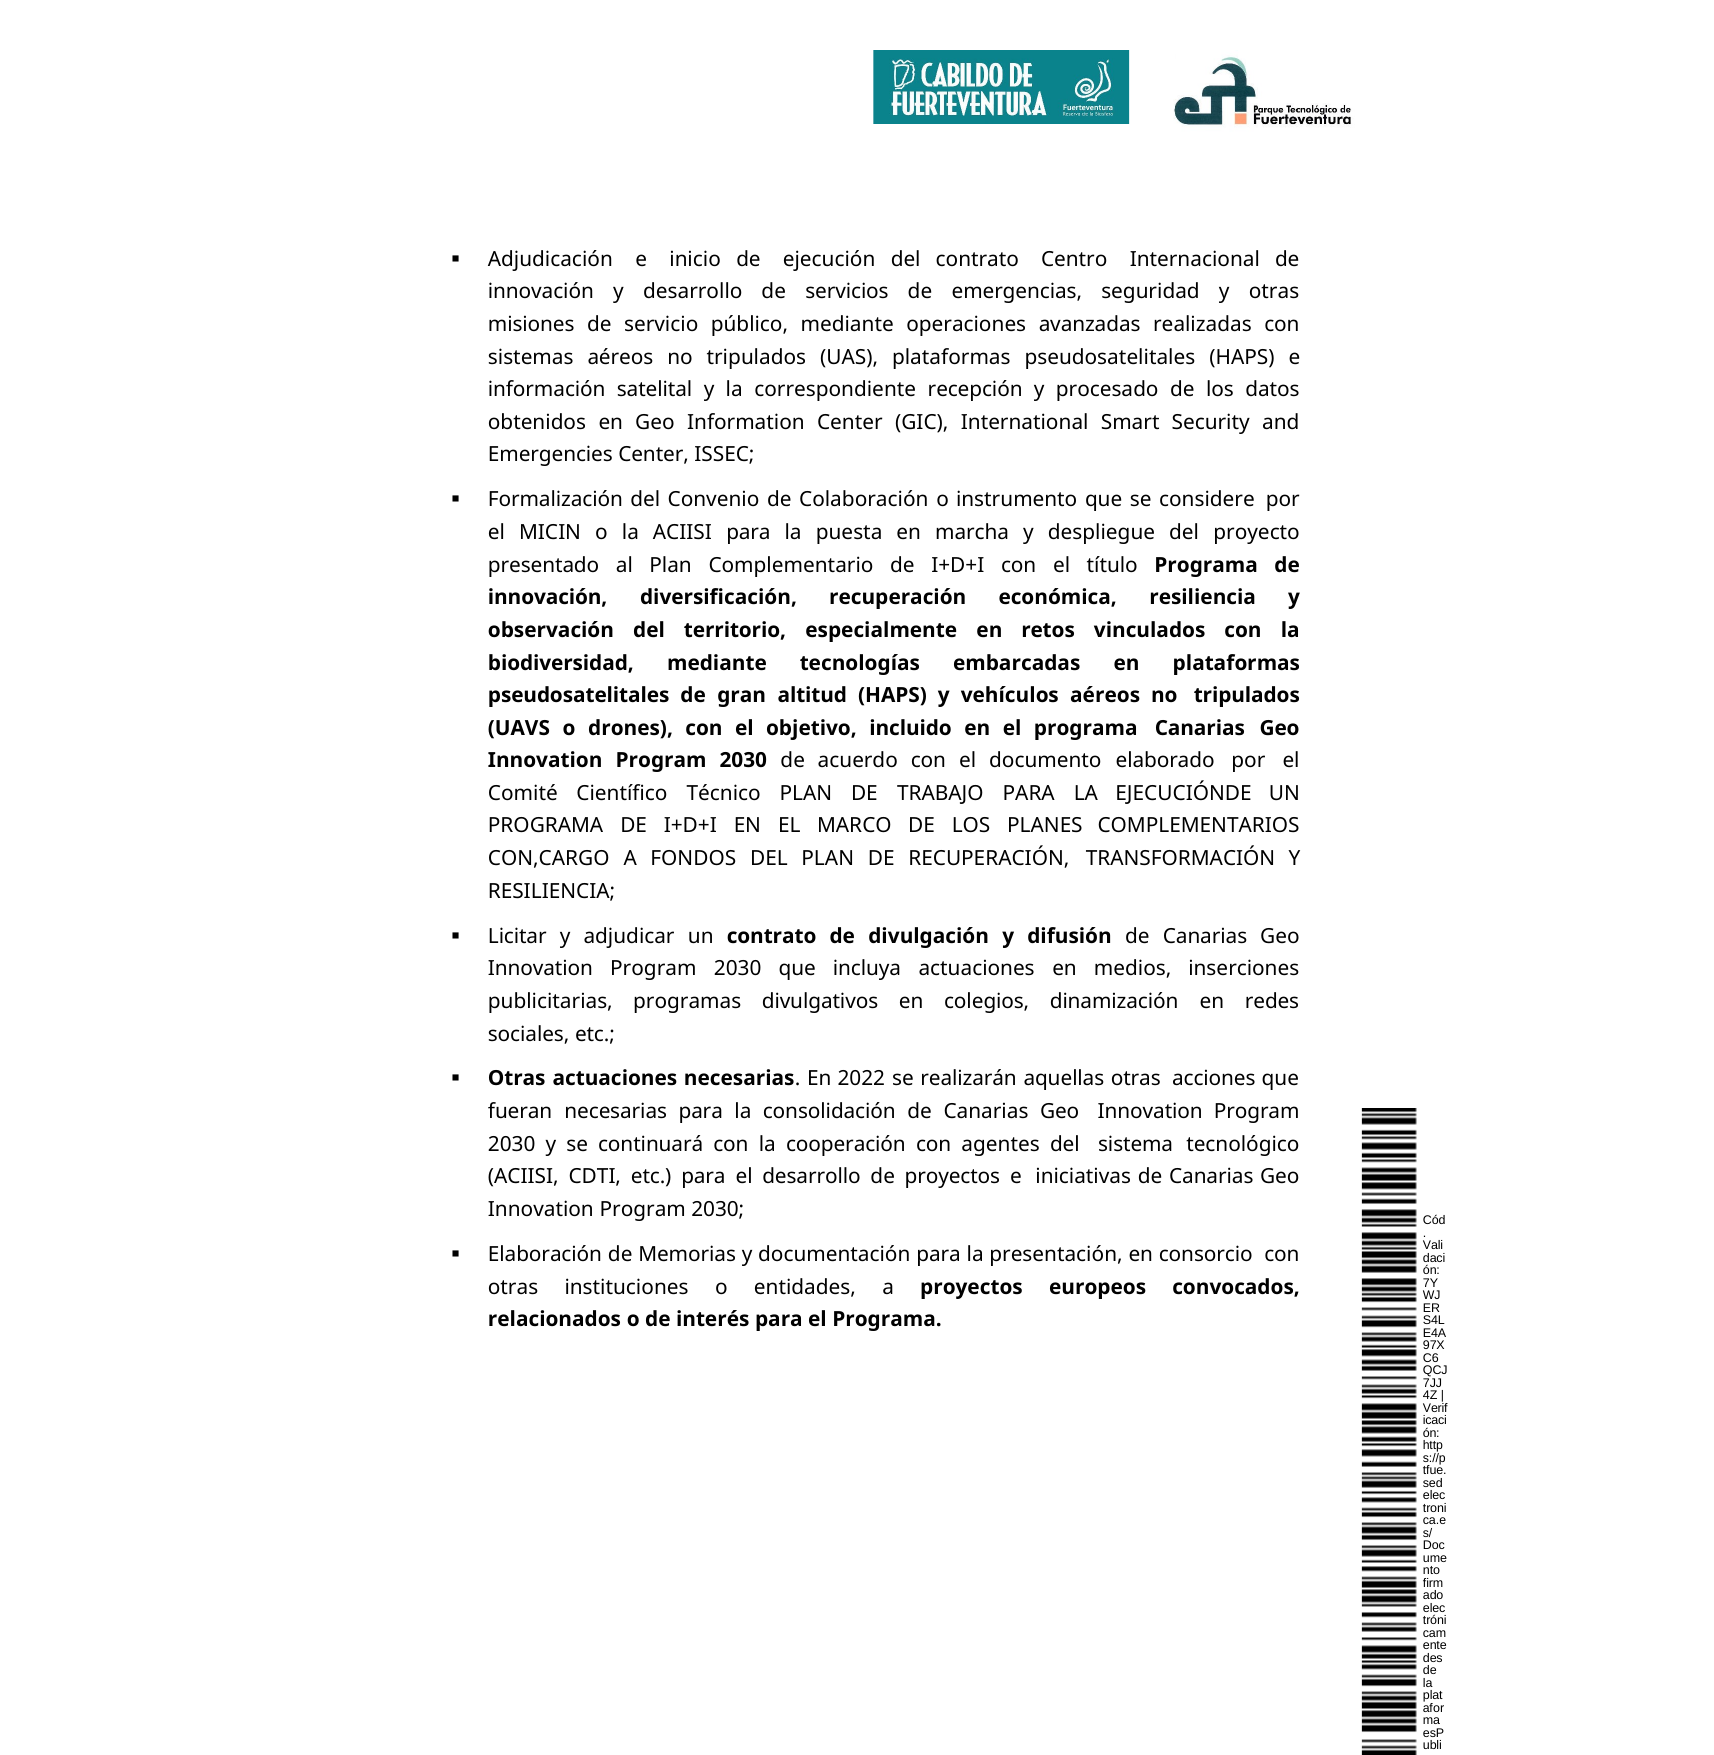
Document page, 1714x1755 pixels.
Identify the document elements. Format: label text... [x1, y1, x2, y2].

list Licitar y adjudicar un contrato de divulgación y difusión de Canarias Geo Innovation Program 2030 que incluya actuaciones en medios, inserciones publicitarias, programas divulgativos en colegios, dinamización en redes sociales, etc.; [451, 921, 1300, 1047]
list Adjudicación e inicio de ejecución del contrato Centro Internacional de innovación y desarrollo de servicios de emergencias, seguridad y otras misiones de servicio público, mediante operaciones avanzadas realizadas con sistemas aéreos no tripulados (UAS), plataformas pseudosatelitales (HAPS) e información satelital y la correspondiente recepción y procesado de los datos obtenidos en Geo Information Center (GIC), International Smart Security and Emergencies Center, ISSEC; [451, 244, 1300, 468]
list Formalización del Convenio de Colaboración o instrumento que se considere por el MICIN o la ACIISI para la puesta en marcha y despliegue del proyecto presentado al Plan Complementario de I+D+I con el título Programa de innovación, diversificación, recuperación económica, resiliencia y observación del territorio, especialmente en retos vinculados con la biodiversidad, mediante tecnologías embarcadas en plataformas pseudosatelitales de gran altitud (HAPS) y vehículos aéreos no tripulados (UAVS o drones), con el objetivo, incluido en el programa Canarias Geo Innovation Program 2030 de acuerdo con el documento elaborado por el Comité Científico Técnico PLAN DE TRABAJO PARA LA EJECUCIÓNDE UN PROGRAMA DE I+D+I EN EL MARCO DE LOS PLANES COMPLEMENTARIOS CON,CARGO A FONDOS DEL PLAN DE RECUPERACIÓN, TRANSFORMACIÓN Y RESILIENCIA; [451, 484, 1300, 904]
list Elaboración de Memorias y documentación para la presentación, en consorcio con otras instituciones o entidades, a proyectos europeos convocados, relacionados o de interés para el Programa. [451, 1239, 1300, 1333]
list Otras actuaciones necesarias. En 2022 se realizarán aquellas otras acciones que fueran necesarias para la consolidación de Canarias Geo Innovation Program 2030 y se continuará con la cooperación con agentes del sistema tecnológico (ACIISI, CDTI, etc.) para el desarrollo de proyectos e iniciativas de Canarias Geo Innovation Program 2030; [451, 1063, 1300, 1222]
list Cód. Validación: 7YWJERS4LE4A97XC6QCJ7JJ4Z | Verificación: https://ptfue.sedelectronica.es/ Documento firmado electrónicamente desde la plataforma esPublico Gestiona | Página 29 de 37 [1423, 1214, 1448, 1754]
